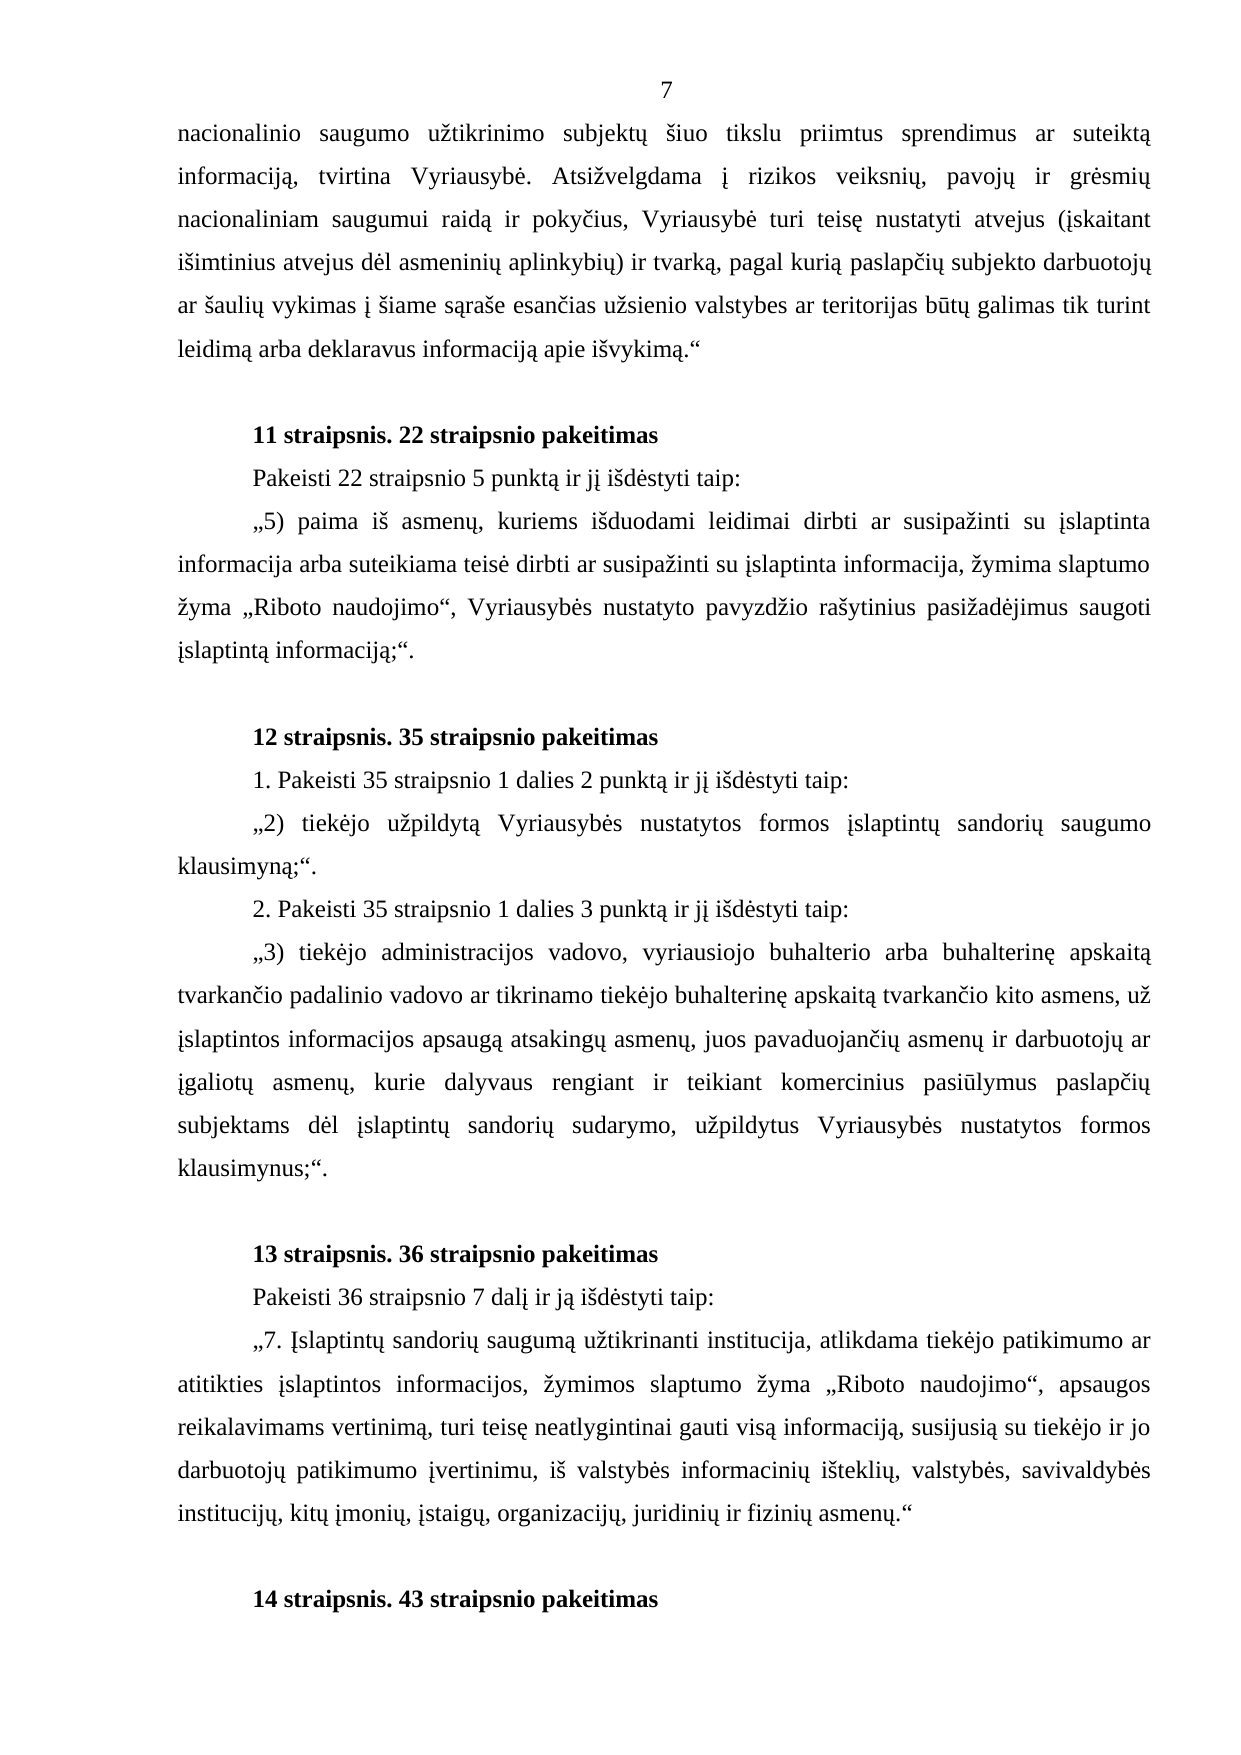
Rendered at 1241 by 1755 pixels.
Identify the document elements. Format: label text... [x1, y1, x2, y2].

text Pakeisti 22 straipsnio 5 punktą ir jį išdėstyti taip: [177, 463, 1152, 492]
text „5) paima iš asmenų, kuriems išduodami leidimai dirbti ar susipažinti su įslaptinta informacija arba suteikiama teisė dirbti ar susipažinti su įslaptinta informacija, žymima slaptumo žyma „Riboto naudojimo“, Vyriausybės nustatyto pavyzdžio rašytinius pasižadėjimus saugoti įslaptintą informaciją;“. [177, 506, 1152, 664]
text 13 straipsnis. 36 straipsnio pakeitimas [177, 1239, 1152, 1268]
text 2. Pakeisti 35 straipsnio 1 dalies 3 punktą ir jį išdėstyti taip: [177, 894, 1152, 923]
text „7. Įslaptintų sandorių saugumą užtikrinanti institucija, atlikdama tiekėjo patikimumo ar atitikties įslaptintos informacijos, žymimos slaptumo žyma „Riboto naudojimo“, apsaugos reikalavimams vertinimą, turi teisę neatlygintinai gauti visą informaciją, susijusią su tiekėjo ir jo darbuotojų patikimumo įvertinimu, iš valstybės informacinių išteklių, valstybės, savivaldybės institucijų, kitų įmonių, įstaigų, organizacijų, juridinių ir fizinių asmenų.“ [177, 1326, 1152, 1527]
text 12 straipsnis. 35 straipsnio pakeitimas [177, 722, 1152, 751]
text 14 straipsnis. 43 straipsnio pakeitimas [177, 1584, 1152, 1613]
text nacionalinio saugumo užtikrinimo subjektų šiuo tikslu priimtus sprendimus ar suteiktą informaciją, tvirtina Vyriausybė. Atsižvelgdama į rizikos veiksnių, pavojų ir grėsmių nacionaliniam saugumui raidą ir pokyčius, Vyriausybė turi teisę nustatyti atvejus (įskaitant išimtinius atvejus dėl asmeninių aplinkybių) ir tvarką, pagal kurią paslapčių subjekto darbuotojų ar šaulių vykimas į šiame sąraše esančias užsienio valstybes ar teritorijas būtų galimas tik turint leidimą arba deklaravus informaciją apie išvykimą.“ [177, 118, 1152, 362]
text 11 straipsnis. 22 straipsnio pakeitimas [177, 420, 1152, 449]
text 1. Pakeisti 35 straipsnio 1 dalies 2 punktą ir jį išdėstyti taip: [177, 765, 1152, 794]
text Pakeisti 36 straipsnio 7 dalį ir ją išdėstyti taip: [177, 1282, 1152, 1311]
text „3) tiekėjo administracijos vadovo, vyriausiojo buhalterio arba buhalterinę apskaitą tvarkančio padalinio vadovo ar tikrinamo tiekėjo buhalterinę apskaitą tvarkančio kito asmens, už įslaptintos informacijos apsaugą atsakingų asmenų, juos pavaduojančių asmenų ir darbuotojų ar įgaliotų asmenų, kurie dalyvaus rengiant ir teikiant komercinius pasiūlymus paslapčių subjektams dėl įslaptintų sandorių sudarymo, užpildytus Vyriausybės nustatytos formos klausimynus;“. [177, 937, 1152, 1182]
text „2) tiekėjo užpildytą Vyriausybės nustatytos formos įslaptintų sandorių saugumo klausimyną;“. [177, 808, 1152, 880]
